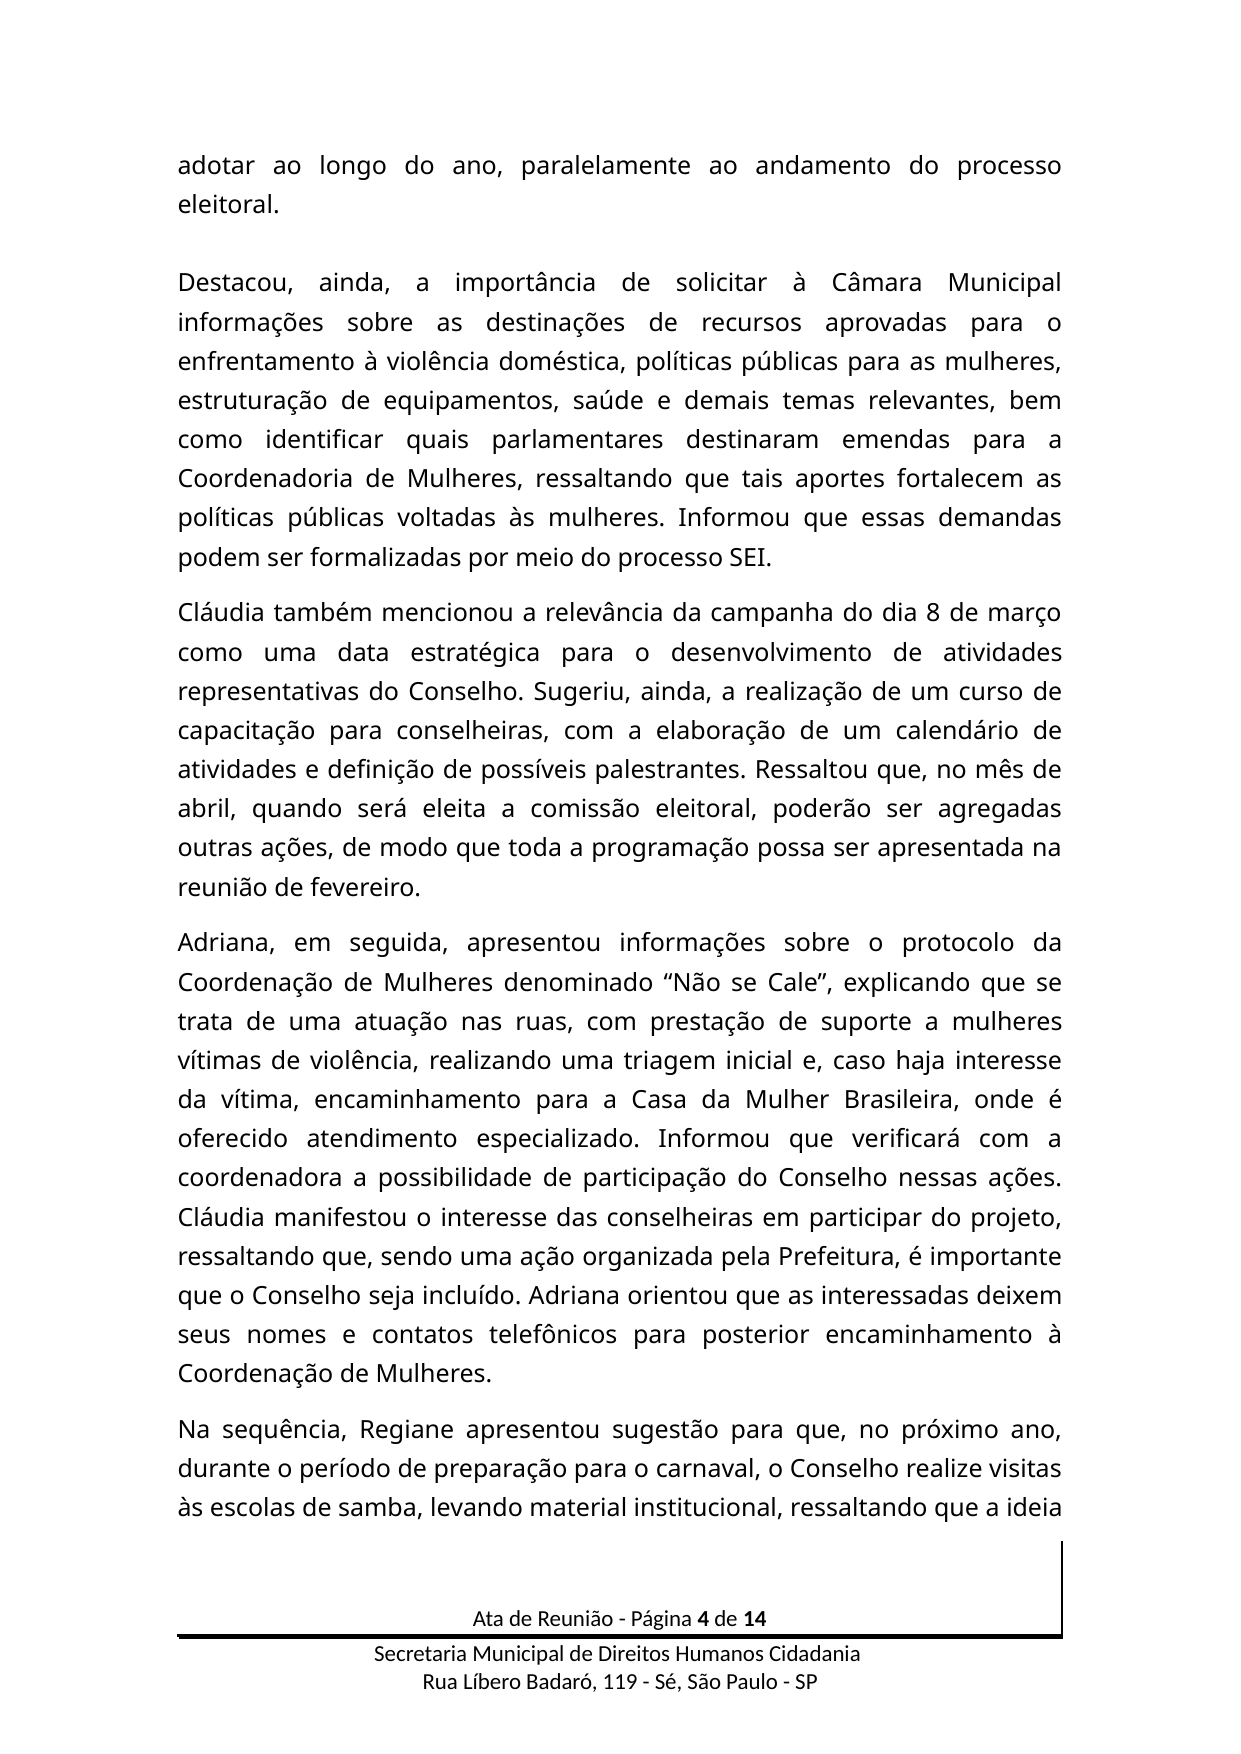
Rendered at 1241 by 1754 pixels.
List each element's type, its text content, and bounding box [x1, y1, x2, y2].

text Adriana, em seguida, apresentou informações sobre o protocolo da Coordenação de Mulheres denominado “Não se Cale”, explicando que se trata de uma atuação nas ruas, com prestação de suporte a mulheres vítimas de violência, realizando uma triagem inicial e, caso haja interesse da vítima, encaminhamento para a Casa da Mulher Brasileira, onde é oferecido atendimento especializado. Informou que verificará com a coordenadora a possibilidade de participação do Conselho nessas ações. Cláudia manifestou o interesse das conselheiras em participar do projeto, ressaltando que, sendo uma ação organizada pela Prefeitura, é importante que o Conselho seja incluído. Adriana orientou que as interessadas deixem seus nomes e contatos telefônicos para posterior encaminhamento à Coordenação de Mulheres. [177, 925, 1063, 1390]
text adotar ao longo do ano, paralelamente ao andamento do processo eleitoral. Destacou, ainda, a importância de solicitar à Câmara Municipal informações sobre as destinações de recursos aprovadas para o enfrentamento à violência doméstica, políticas públicas para as mulheres, estruturação de equipamentos, saúde e demais temas relevantes, bem como identificar quais parlamentares destinaram emendas para a Coordenadoria de Mulheres, ressaltando que tais aportes fortalecem as políticas públicas voltadas às mulheres. Informou que essas demandas podem ser formalizadas por meio do processo SEI. [177, 148, 1063, 573]
text Cláudia também mencionou a relevância da campanha do dia 8 de março como uma data estratégica para o desenvolvimento de atividades representativas do Conselho. Sugeriu, ainda, a realização de um curso de capacitação para conselheiras, com a elaboração de um calendário de atividades e definição de possíveis palestrantes. Ressaltou que, no mês de abril, quando será eleita a comissão eleitoral, poderão ser agregadas outras ações, de modo que toda a programação possa ser apresentada na reunião de fevereiro. [177, 595, 1063, 903]
text Na sequência, Regiane apresentou sugestão para que, no próximo ano, durante o período de preparação para o carnaval, o Conselho realize visitas às escolas de samba, levando material institucional, ressaltando que a ideia [177, 1412, 1063, 1524]
